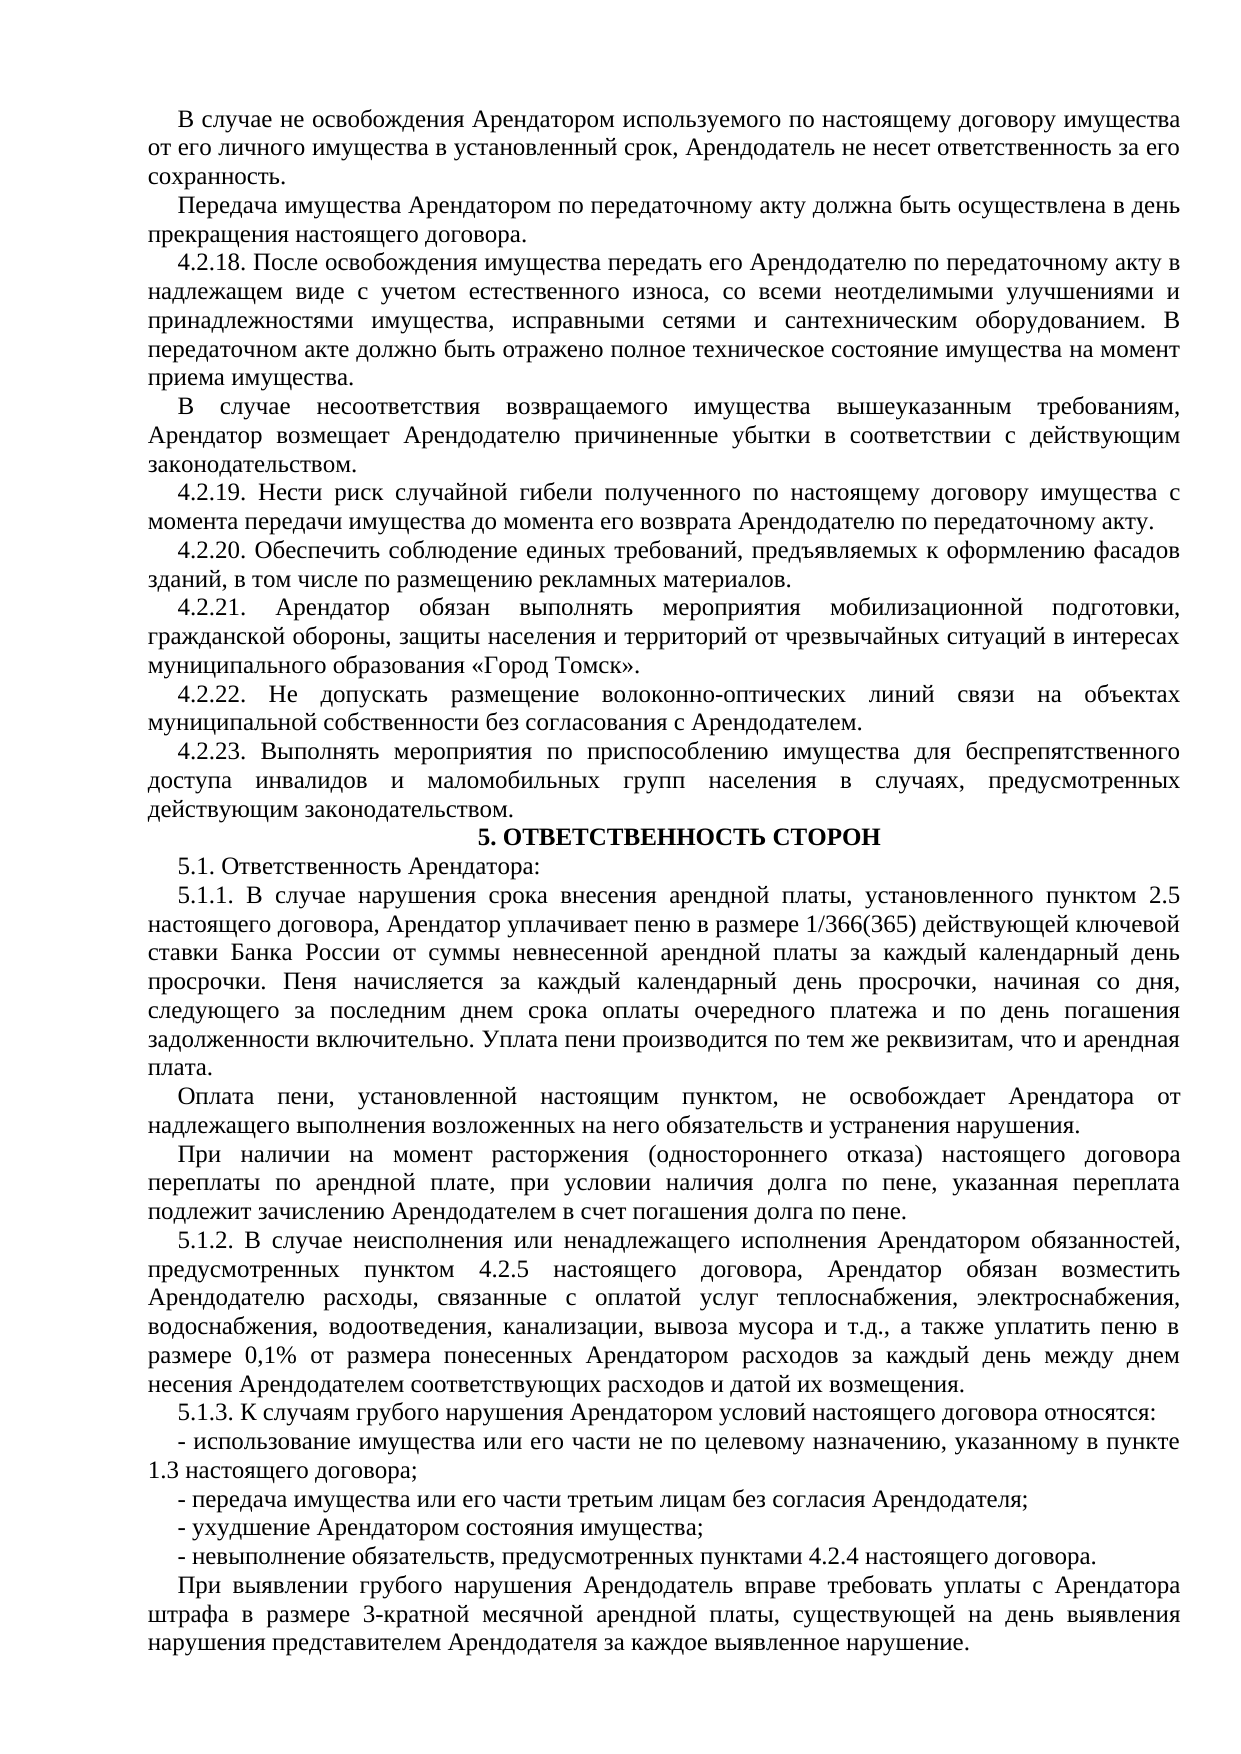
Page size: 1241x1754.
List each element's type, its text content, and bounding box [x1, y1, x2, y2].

text В случае несоответствия возвращаемого имущества вышеуказанным требованиям, Арендатор возмещает Арендодателю причиненные убытки в соответствии с действующим законодательством. [148, 391, 1181, 477]
text 4.2.19. Нести риск случайной гибели полученного по настоящему договору имущества с момента передачи имущества до момента его возврата Арендодателю по передаточному акту. [148, 477, 1181, 535]
text При наличии на момент расторжения (одностороннего отказа) настоящего договора переплаты по арендной плате, при условии наличия долга по пене, указанная переплата подлежит зачислению Арендодателем в счет погашения долга по пене. [148, 1139, 1181, 1225]
text 4.2.18. После освобождения имущества передать его Арендодателю по передаточному акту в надлежащем виде с учетом естественного износа, со всеми неотделимыми улучшениями и принадлежностями имущества, исправными сетями и сантехническим оборудованием. В передаточном акте должно быть отражено полное техническое состояние имущества на момент приема имущества. [148, 247, 1181, 391]
text - использование имущества или его части не по целевому назначению, указанному в пункте 1.3 настоящего договора; [148, 1426, 1181, 1484]
text - передача имущества или его части третьим лицам без согласия Арендодателя; [148, 1484, 1181, 1512]
text - невыполнение обязательств, предусмотренных пунктами 4.2.4 настоящего договора. [148, 1541, 1181, 1570]
text В случае не освобождения Арендатором используемого по настоящему договору имущества от его личного имущества в установленный срок, Арендодатель не несет ответственность за его сохранность. [148, 104, 1181, 190]
text При выявлении грубого нарушения Арендодатель вправе требовать уплаты с Арендатора штрафа в размере 3-кратной месячной арендной платы, существующей на день выявления нарушения представителем Арендодателя за каждое выявленное нарушение. [148, 1570, 1181, 1656]
text 5.1.3. К случаям грубого нарушения Арендатором условий настоящего договора относятся: [148, 1397, 1181, 1426]
text 5.1.2. В случае неисполнения или ненадлежащего исполнения Арендатором обязанностей, предусмотренных пунктом 4.2.5 настоящего договора, Арендатор обязан возместить Арендодателю расходы, связанные с оплатой услуг теплоснабжения, электроснабжения, водоснабжения, водоотведения, канализации, вывоза мусора и т.д., а также уплатить пеню в размере 0,1% от размера понесенных Арендатором расходов за каждый день между днем несения Арендодателем соответствующих расходов и датой их возмещения. [148, 1225, 1181, 1397]
text 4.2.20. Обеспечить соблюдение единых требований, предъявляемых к оформлению фасадов зданий, в том числе по размещению рекламных материалов. [148, 535, 1181, 592]
text 4.2.23. Выполнять мероприятия по приспособлению имущества для беспрепятственного доступа инвалидов и маломобильных групп населения в случаях, предусмотренных действующим законодательством. [148, 736, 1181, 822]
text Передача имущества Арендатором по передаточному акту должна быть осуществлена в день прекращения настоящего договора. [148, 190, 1181, 247]
text 4.2.22. Не допускать размещение волоконно-оптических линий связи на объектах муниципальной собственности без согласования с Арендодателем. [148, 679, 1181, 736]
text 5. ОТВЕТСТВЕННОСТЬ СТОРОН [148, 822, 1181, 851]
text Оплата пени, установленной настоящим пунктом, не освобождает Арендатора от надлежащего выполнения возложенных на него обязательств и устранения нарушения. [148, 1081, 1181, 1139]
text 5.1.1. В случае нарушения срока внесения арендной платы, установленного пунктом 2.5 настоящего договора, Арендатор уплачивает пеню в размере 1/366(365) действующей ключевой ставки Банка России от суммы невнесенной арендной платы за каждый календарный день просрочки. Пеня начисляется за каждый календарный день просрочки, начиная со дня, следующего за последним днем срока оплаты очередного платежа и по день погашения задолженности включительно. Уплата пени производится по тем же реквизитам, что и арендная плата. [148, 880, 1181, 1081]
text 5.1. Ответственность Арендатора: [148, 851, 1181, 880]
text - ухудшение Арендатором состояния имущества; [148, 1512, 1181, 1541]
text 4.2.21. Арендатор обязан выполнять мероприятия мобилизационной подготовки, гражданской обороны, защиты населения и территорий от чрезвычайных ситуаций в интересах муниципального образования «Город Томск». [148, 592, 1181, 679]
